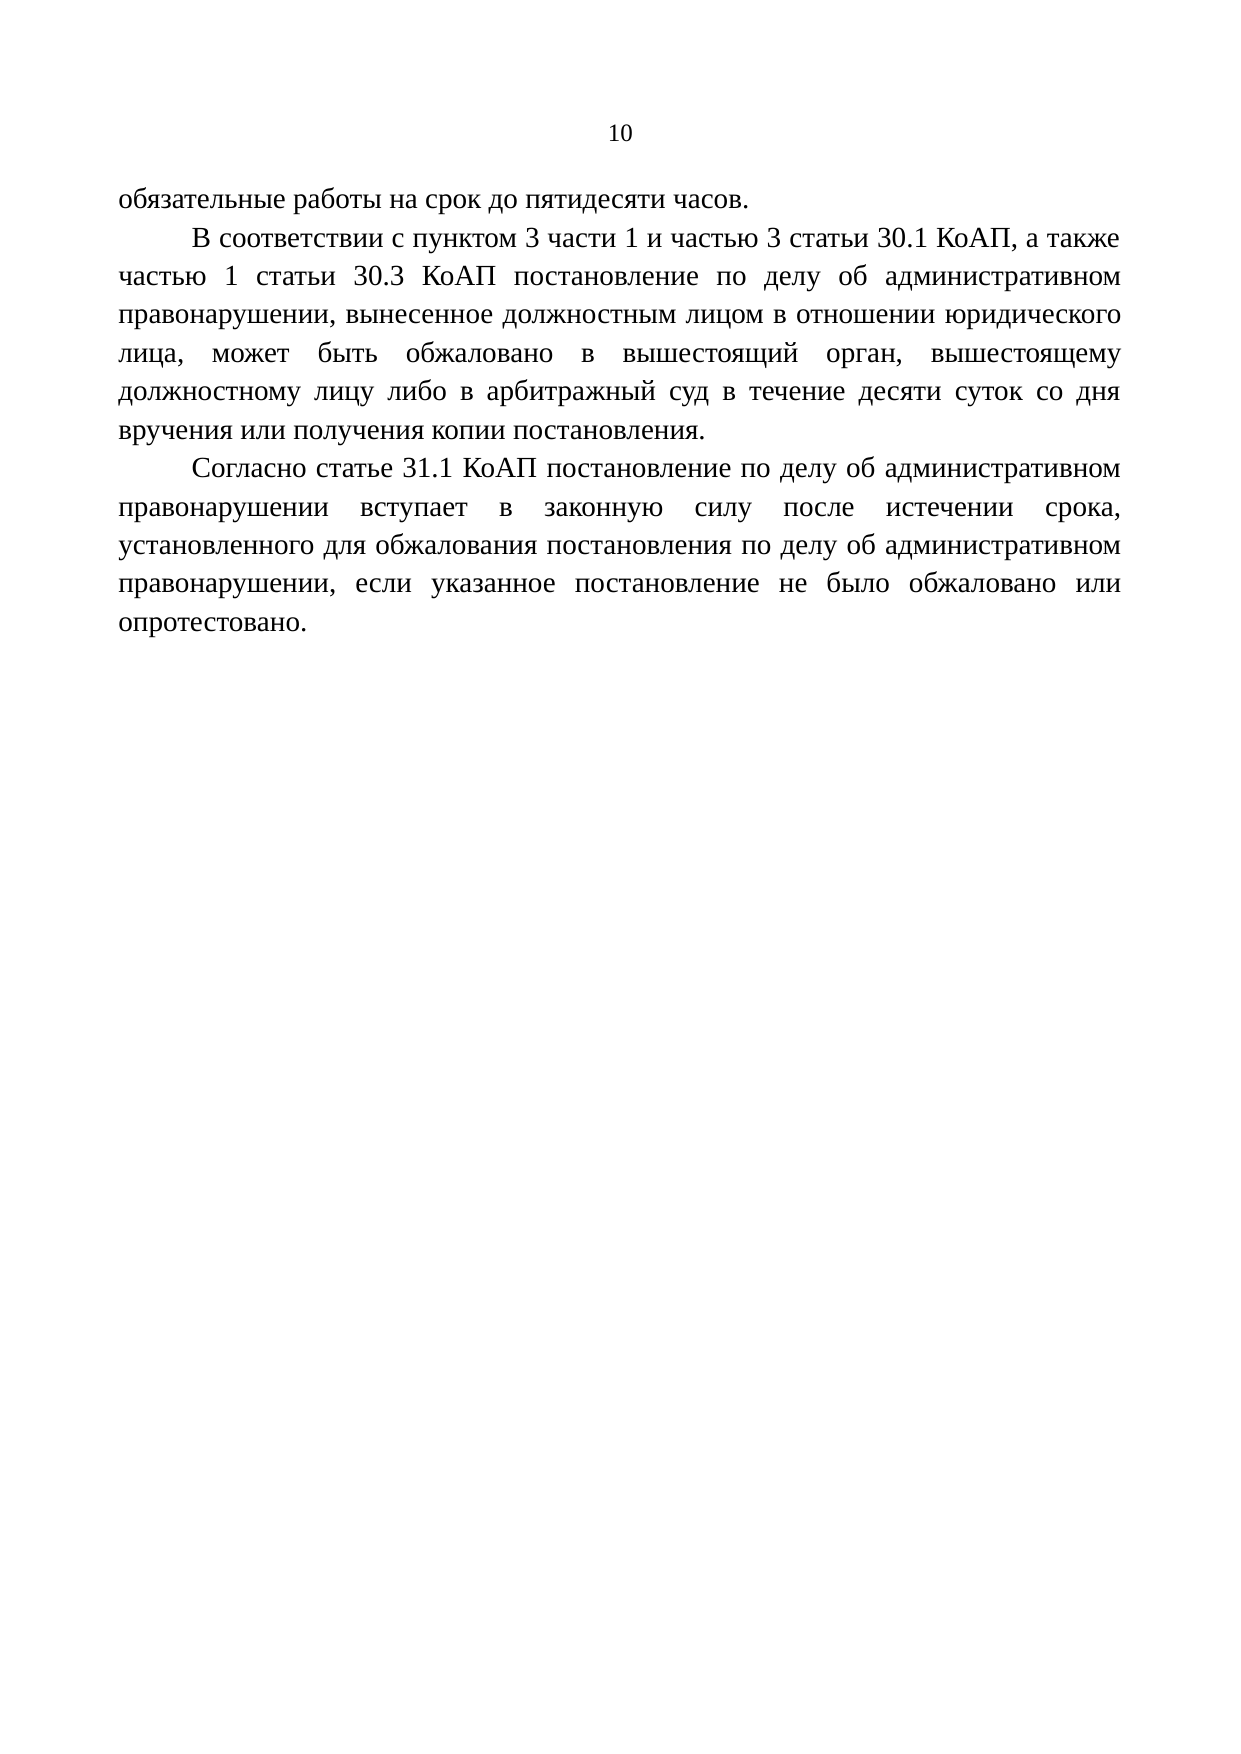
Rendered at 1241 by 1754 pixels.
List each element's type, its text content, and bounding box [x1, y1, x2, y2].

text Согласно статье 31.1 КоАП постановление по делу об административном правонарушении вступает в законную силу после истечении срока, установленного для обжалования постановления по делу об административном правонарушении, если указанное постановление не было обжаловано или опротестовано. [118, 445, 1122, 638]
text обязательные работы на срок до пятидесяти часов. [118, 176, 1122, 215]
text В соответствии с пунктом 3 части 1 и частью 3 статьи 30.1 КоАП, а также частью 1 статьи 30.3 КоАП постановление по делу об административном правонарушении, вынесенное должностным лицом в отношении юридического лица, может быть обжаловано в вышестоящий орган, вышестоящему должностному лицу либо в арбитражный суд в течение десяти суток со дня вручения или получения копии постановления. [118, 215, 1122, 445]
